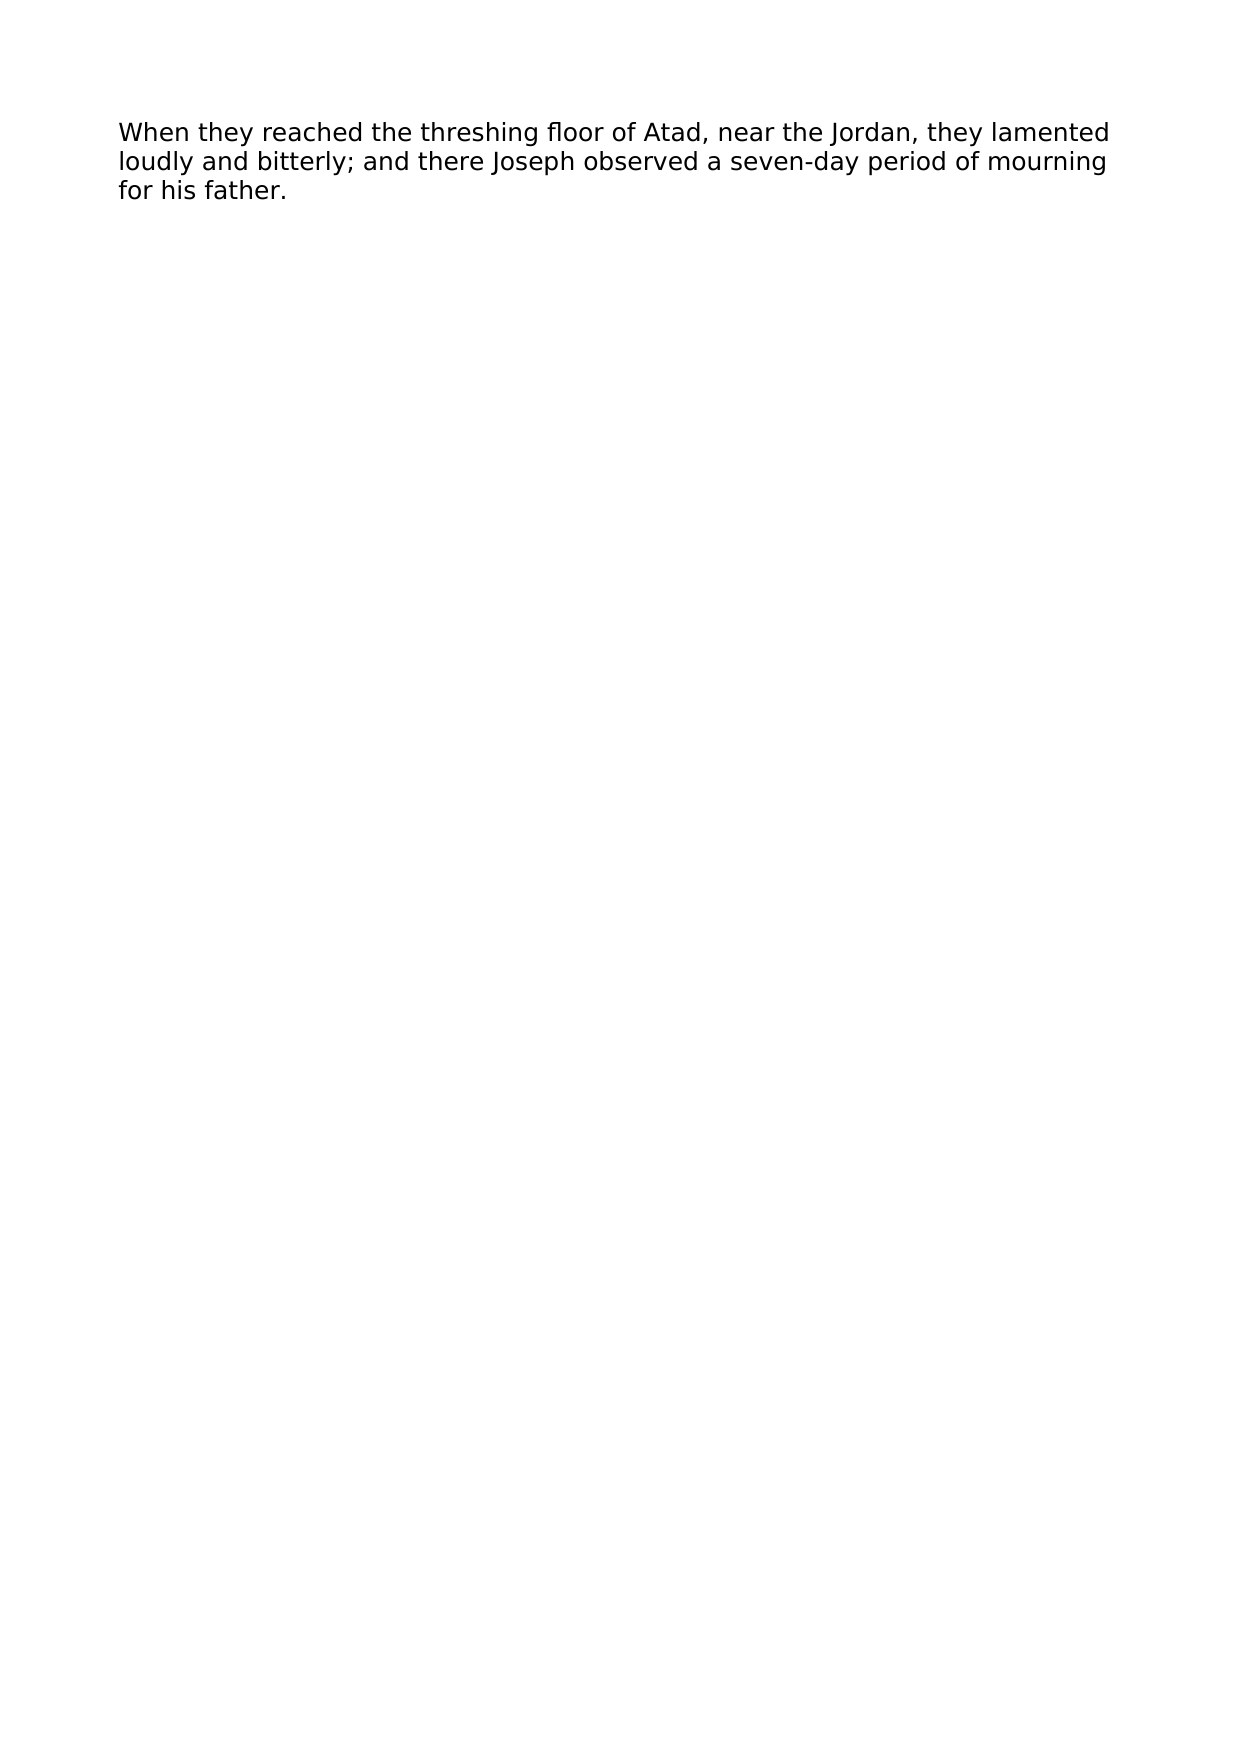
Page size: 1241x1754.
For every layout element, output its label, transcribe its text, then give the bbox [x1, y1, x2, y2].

text When they reached the threshing floor of Atad, near the Jordan, they lamented loudly and bitterly; and there Joseph observed a seven-day period of mourning for his father. [118, 118, 1122, 206]
